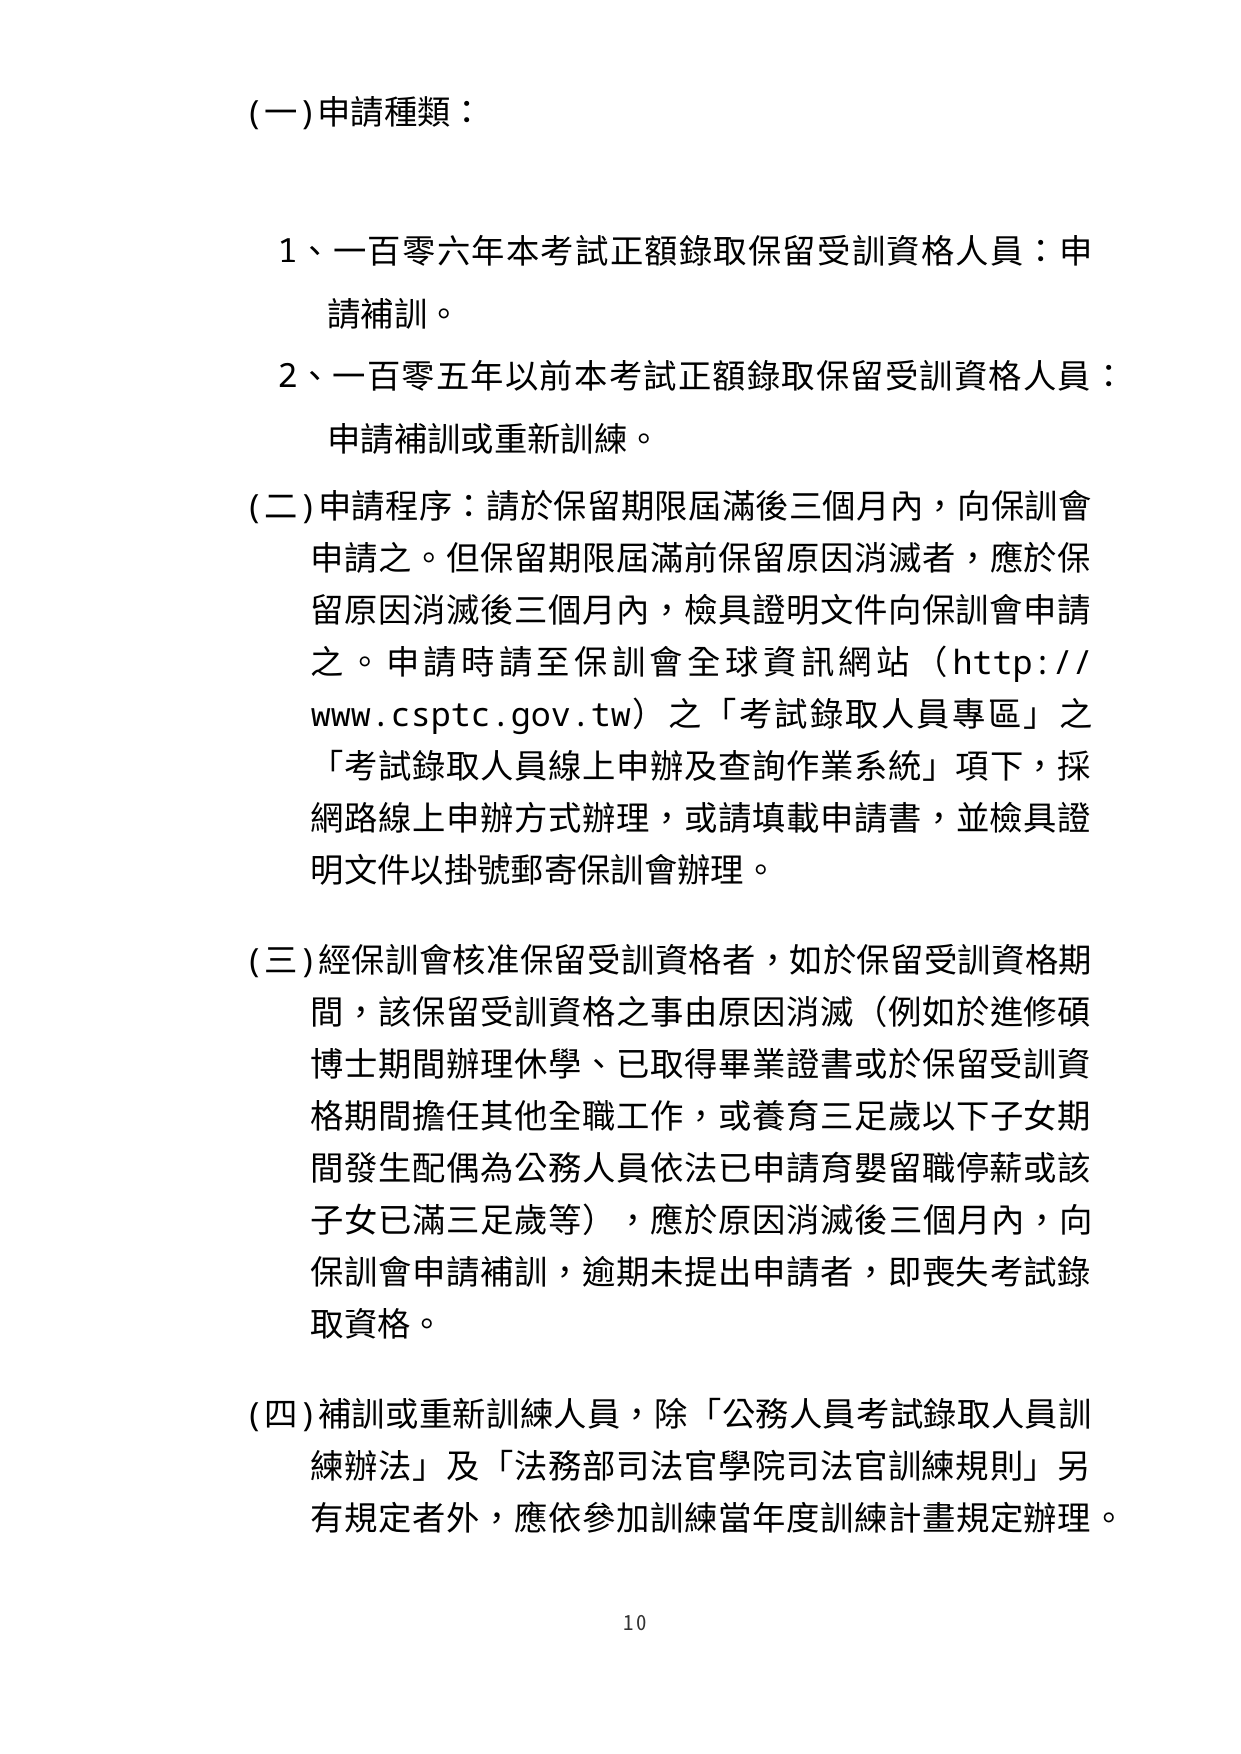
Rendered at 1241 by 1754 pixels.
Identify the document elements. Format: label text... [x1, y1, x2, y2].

text (一)申請種類： [244, 83, 1092, 135]
text 2、一百零五年以前本考試正額錄取保留受訓資格人員：申請補訓或重新訓練。 [277, 333, 1092, 458]
text (三)經保訓會核准保留受訓資格者，如於保留受訓資格期間，該保留受訓資格之事由原因消滅（例如於進修碩博士期間辦理休學、已取得畢業證書或於保留受訓資格期間擔任其他全職工作，或養育三足歲以下子女期間發生配偶為公務人員依法已申請育嬰留職停薪或該子女已滿三足歲等），應於原因消滅後三個月內，向保訓會申請補訓，逾期未提出申請者，即喪失考試錄取資格。 [244, 931, 1092, 1347]
text (二)申請程序：請於保留期限屆滿後三個月內，向保訓會申請之。但保留期限屆滿前保留原因消滅者，應於保留原因消滅後三個月內，檢具證明文件向保訓會申請之。申請時請至保訓會全球資訊網站（http://www.csptc.gov.tw）之「考試錄取人員專區」之「考試錄取人員線上申辦及查詢作業系統」項下，採網路線上申辦方式辦理，或請填載申請書，並檢具證明文件以掛號郵寄保訓會辦理。 [244, 476, 1092, 893]
text 1、一百零六年本考試正額錄取保留受訓資格人員：申請補訓。 [277, 208, 1092, 333]
text (四)補訓或重新訓練人員，除「公務人員考試錄取人員訓練辦法」及「法務部司法官學院司法官訓練規則」另有規定者外，應依參加訓練當年度訓練計畫規定辦理。重新訓練人員之訓練期間應重新起算。 [244, 1385, 1092, 1541]
